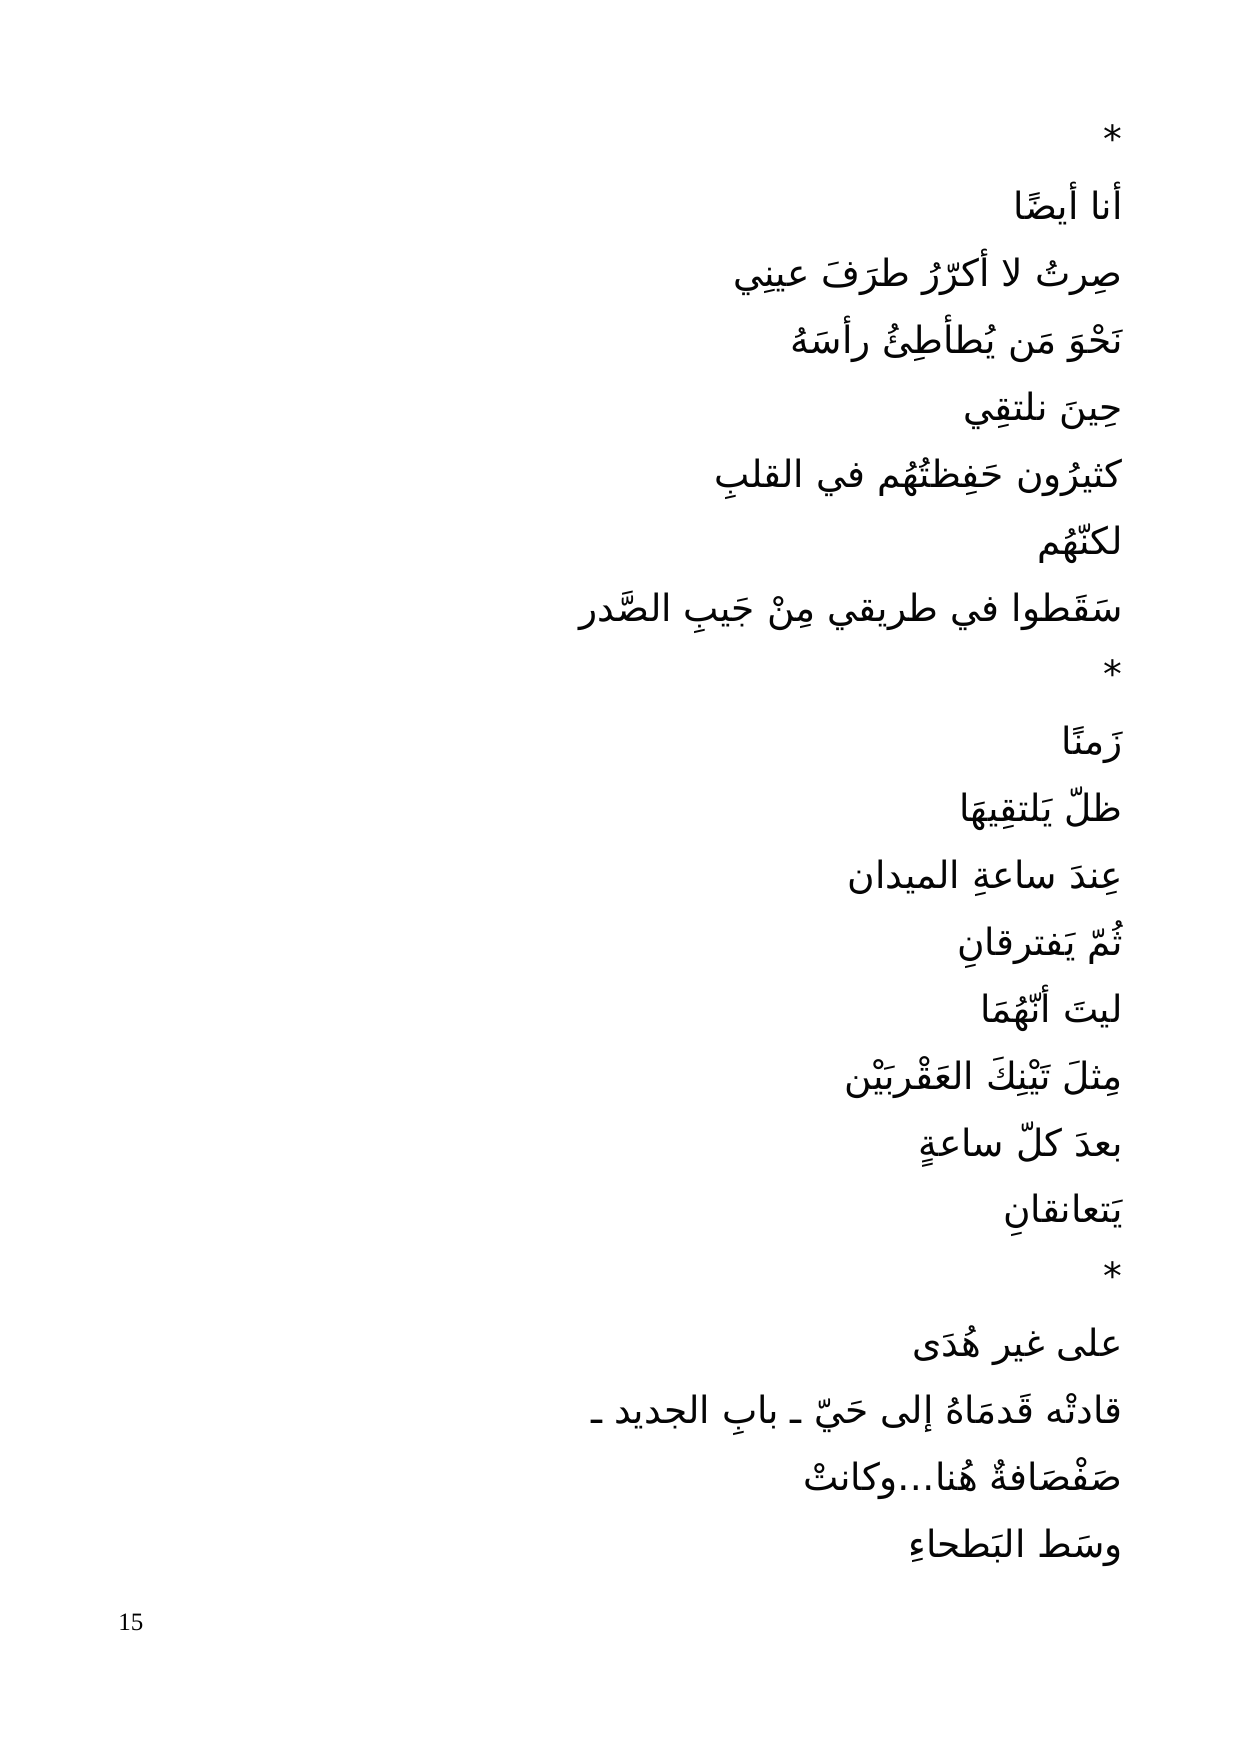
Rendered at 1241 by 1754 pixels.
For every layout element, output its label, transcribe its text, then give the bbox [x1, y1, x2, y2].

text زَمنًا [118, 720, 1122, 764]
text مِثلَ تَيْنِكَ العَقْربَيْن [118, 1054, 1122, 1098]
text سَقَطوا في طريقي مِنْ جَيبِ الصَّدر [118, 586, 1122, 630]
text ثُمّ يَفترقانِ [118, 921, 1122, 964]
text كثيرُون حَفِظتُهُم في القلبِ [118, 452, 1122, 496]
text صَفْصَافةٌ هُنا…وكانتْ [118, 1456, 1122, 1499]
text قادتْه قَدمَاهُ إلى حَيّ ـ بابِ الجديد ـ [118, 1389, 1122, 1432]
text * [118, 653, 1122, 697]
text ليتَ أنّهُمَا [118, 987, 1122, 1031]
text عِندَ ساعةِ الميدان [118, 854, 1122, 897]
text صِرتُ لا أكرّرُ طرَفَ عينِي [118, 252, 1122, 296]
text يَتعانقانِ [118, 1188, 1122, 1232]
text * [118, 118, 1122, 162]
text * [118, 1255, 1122, 1299]
text بعدَ كلّ ساعةٍ [118, 1121, 1122, 1165]
text ظلّ يَلتقِيهَا [118, 787, 1122, 831]
text لكنّهُم [118, 519, 1122, 563]
text أنا أيضًا [118, 185, 1122, 229]
text حِينَ نلتقِي [118, 386, 1122, 429]
text على غير هُدَى [118, 1322, 1122, 1366]
text وسَط البَطحاءِ [118, 1522, 1122, 1566]
text نَحْوَ مَن يُطأطِئُ رأسَهُ [118, 319, 1122, 362]
